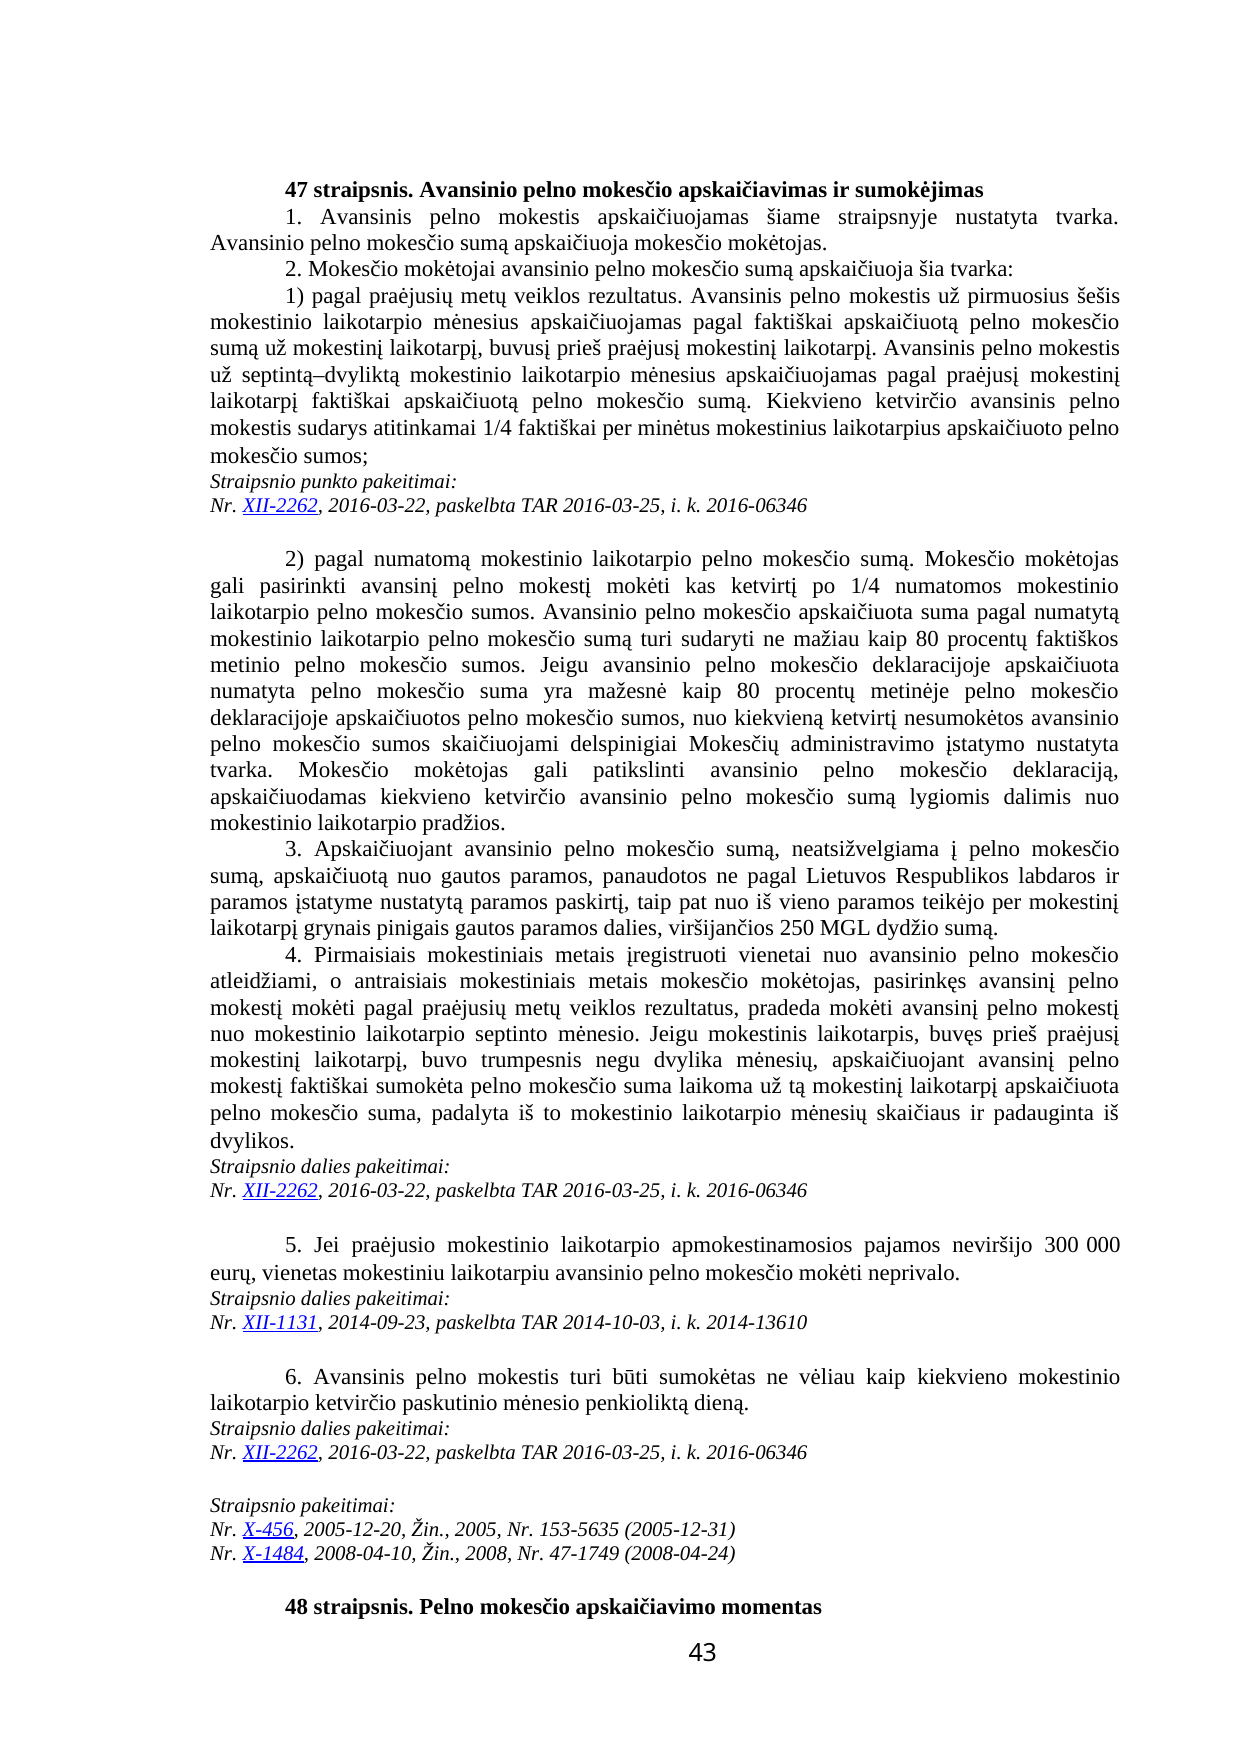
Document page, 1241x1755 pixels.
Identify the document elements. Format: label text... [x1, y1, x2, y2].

text 48 straipsnis. Pelno mokesčio apskaičiavimo momentas [210, 1593, 1120, 1620]
text 6. Avansinis pelno mokestis turi būti sumokėtas ne vėliau kaip kiekvieno mokestinio laikotarpio ketvirčio paskutinio mėnesio penkioliktą dieną. [210, 1363, 1120, 1416]
text 1) pagal praėjusių metų veiklos rezultatus. Avansinis pelno mokestis už pirmuosius šešis mokestinio laikotarpio mėnesius apskaičiuojamas pagal faktiškai apskaičiuotą pelno mokesčio sumą už mokestinį laikotarpį, buvusį prieš praėjusį mokestinį laikotarpį. Avansinis pelno mokestis už septintą–dvyliktą mokestinio laikotarpio mėnesius apskaičiuojamas pagal praėjusį mokestinį laikotarpį faktiškai apskaičiuotą pelno mokesčio sumą. Kiekvieno ketvirčio avansinis pelno mokestis sudarys atitinkamai 1/4 faktiškai per minėtus mokestinius laikotarpius apskaičiuoto pelno mokesčio sumos; [210, 282, 1120, 469]
text 3. Apskaičiuojant avansinio pelno mokesčio sumą, neatsižvelgiama į pelno mokesčio sumą, apskaičiuotą nuo gautos paramos, panaudotos ne pagal Lietuvos Respublikos labdaros ir paramos įstatyme nustatytą paramos paskirtį, taip pat nuo iš vieno paramos teikėjo per mokestinį laikotarpį grynais pinigais gautos paramos dalies, viršijančios 250 MGL dydžio sumą. [210, 835, 1120, 941]
text 47 straipsnis. Avansinio pelno mokesčio apskaičiavimas ir sumokėjimas [210, 176, 1120, 203]
text Nr. XII-2262, 2016-03-22, paskelbta TAR 2016-03-25, i. k. 2016-06346 [210, 1440, 1120, 1464]
text 4. Pirmaisiais mokestiniais metais įregistruoti vienetai nuo avansinio pelno mokesčio atleidžiami, o antraisiais mokestiniais metais mokesčio mokėtojas, pasirinkęs avansinį pelno mokestį mokėti pagal praėjusių metų veiklos rezultatus, pradeda mokėti avansinį pelno mokestį nuo mokestinio laikotarpio septinto mėnesio. Jeigu mokestinis laikotarpis, buvęs prieš praėjusį mokestinį laikotarpį, buvo trumpesnis negu dvylika mėnesių, apskaičiuojant avansinį pelno mokestį faktiškai sumokėta pelno mokesčio suma laikoma už tą mokestinį laikotarpį apskaičiuota pelno mokesčio suma, padalyta iš to mokestinio laikotarpio mėnesių skaičiaus ir padauginta iš dvylikos. [210, 941, 1120, 1154]
text Nr. X-456, 2005-12-20, Žin., 2005, Nr. 153-5635 (2005-12-31) [210, 1517, 1120, 1541]
text Straipsnio dalies pakeitimai: [210, 1154, 1120, 1178]
text Straipsnio punkto pakeitimai: [210, 469, 1120, 493]
text Nr. XII-1131, 2014-09-23, paskelbta TAR 2014-10-03, i. k. 2014-13610 [210, 1310, 1120, 1334]
text 2) pagal numatomą mokestinio laikotarpio pelno mokesčio sumą. Mokesčio mokėtojas gali pasirinkti avansinį pelno mokestį mokėti kas ketvirtį po 1/4 numatomos mokestinio laikotarpio pelno mokesčio sumos. Avansinio pelno mokesčio apskaičiuota suma pagal numatytą mokestinio laikotarpio pelno mokesčio sumą turi sudaryti ne mažiau kaip 80 procentų faktiškos metinio pelno mokesčio sumos. Jeigu avansinio pelno mokesčio deklaracijoje apskaičiuota numatyta pelno mokesčio suma yra mažesnė kaip 80 procentų metinėje pelno mokesčio deklaracijoje apskaičiuotos pelno mokesčio sumos, nuo kiekvieną ketvirtį nesumokėtos avansinio pelno mokesčio sumos skaičiuojami delspinigiai Mokesčių administravimo įstatymo nustatyta tvarka. Mokesčio mokėtojas gali patikslinti avansinio pelno mokesčio deklaraciją, apskaičiuodamas kiekvieno ketvirčio avansinio pelno mokesčio sumą lygiomis dalimis nuo mokestinio laikotarpio pradžios. [210, 546, 1120, 835]
text 1. Avansinis pelno mokestis apskaičiuojamas šiame straipsnyje nustatyta tvarka. Avansinio pelno mokesčio sumą apskaičiuoja mokesčio mokėtojas. [210, 203, 1120, 255]
text Nr. X-1484, 2008-04-10, Žin., 2008, Nr. 47-1749 (2008-04-24) [210, 1541, 1120, 1565]
text 2. Mokesčio mokėtojai avansinio pelno mokesčio sumą apskaičiuoja šia tvarka: [210, 255, 1120, 282]
text 5. Jei praėjusio mokestinio laikotarpio apmokestinamosios pajamos neviršijo 300 000 eurų, vienetas mokestiniu laikotarpiu avansinio pelno mokesčio mokėti neprivalo. [210, 1231, 1120, 1286]
text Straipsnio pakeitimai: [210, 1492, 1120, 1517]
text Nr. XII-2262, 2016-03-22, paskelbta TAR 2016-03-25, i. k. 2016-06346 [210, 493, 1120, 517]
text Straipsnio dalies pakeitimai: [210, 1416, 1120, 1440]
text Straipsnio dalies pakeitimai: [210, 1286, 1120, 1310]
text Nr. XII-2262, 2016-03-22, paskelbta TAR 2016-03-25, i. k. 2016-06346 [210, 1178, 1120, 1202]
